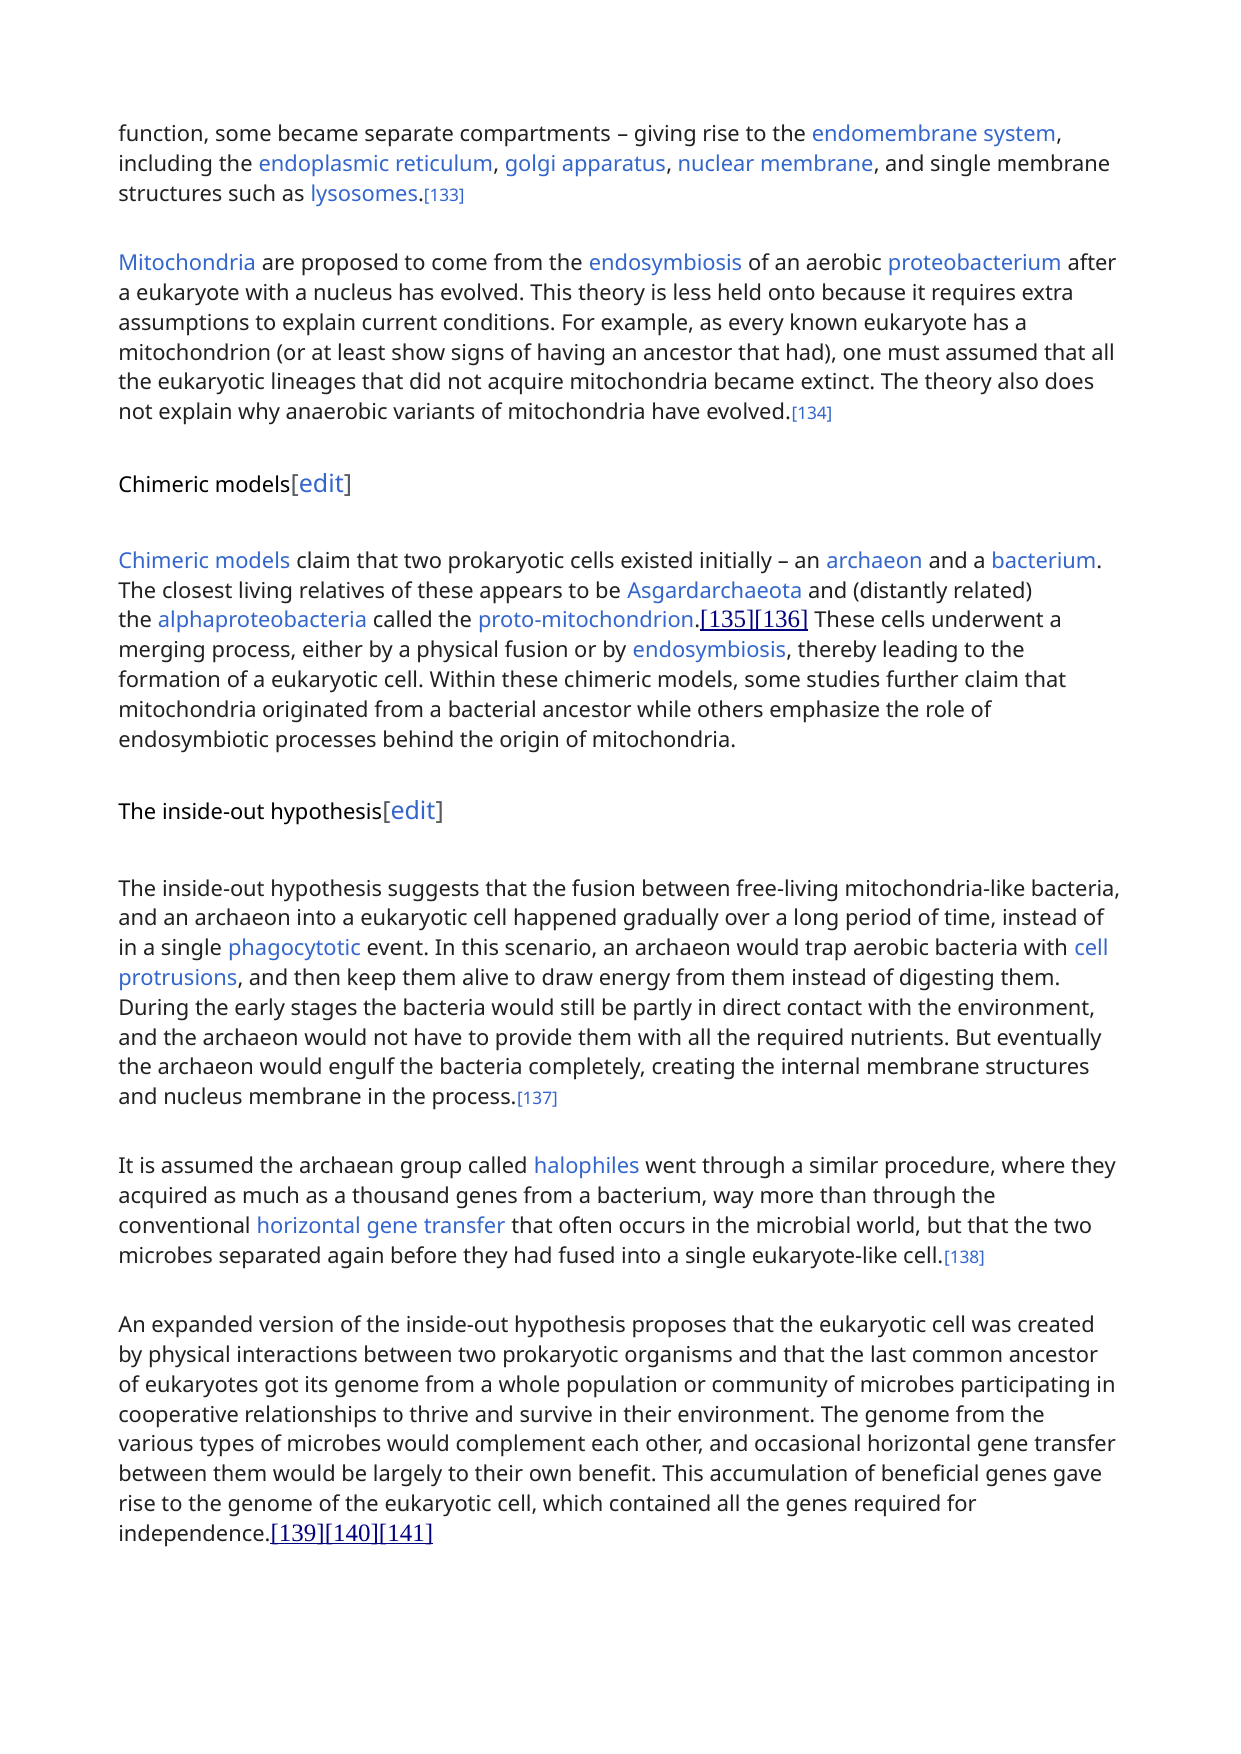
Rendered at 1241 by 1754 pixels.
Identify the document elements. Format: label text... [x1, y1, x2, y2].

text Chimeric models claim that two prokaryotic cells existed initially – an archaeon and a bacterium. The closest living relatives of these appears to be Asgardarchaeota and (distantly related) the alphaproteobacteria called the proto-mitochondrion.[135][136] These cells underwent a merging process, either by a physical fusion or by endosymbiosis, thereby leading to the formation of a eukaryotic cell. Within these chimeric models, some studies further claim that mitochondria originated from a bacterial ancestor while others emphasize the role of endosymbiotic processes behind the origin of mitochondria. [118, 545, 1122, 753]
text An expanded version of the inside-out hypothesis proposes that the eukaryotic cell was created by physical interactions between two prokaryotic organisms and that the last common ancestor of eukaryotes got its genome from a whole population or community of microbes participating in cooperative relationships to thrive and survive in their environment. The genome from the various types of microbes would complement each other, and occasional horizontal gene transfer between them would be largely to their own benefit. This accumulation of beneficial genes gave rise to the genome of the eukaryotic cell, which contained all the genes required for independence.[139][140][141] [118, 1309, 1122, 1547]
subtitle Chimeric models[edit] [118, 465, 1122, 499]
text function, some became separate compartments – giving rise to the endomembrane system, including the endoplasmic reticulum, golgi apparatus, nuclear membrane, and single membrane structures such as lysosomes.[133] [118, 118, 1122, 207]
text The inside-out hypothesis suggests that the fusion between free-living mitochondria-like bacteria, and an archaeon into a eukaryotic cell happened gradually over a long period of time, instead of in a single phagocytotic event. In this scenario, an archaeon would trap aerobic bacteria with cell protrusions, and then keep them alive to draw energy from them instead of digesting them. During the early stages the bacteria would still be partly in direct contact with the environment, and the archaeon would not have to provide them with all the required nutrients. But eventually the archaeon would engulf the bacteria completely, creating the internal membrane structures and nucleus membrane in the process.[137] [118, 872, 1122, 1111]
subtitle The inside-out hypothesis[edit] [118, 793, 1122, 827]
text Mitochondria are proposed to come from the endosymbiosis of an aerobic proteobacterium after a eukaryote with a nucleus has evolved. This theory is less held onto because it requires extra assumptions to explain current conditions. For example, as every known eukaryote has a mitochondrion (or at least show signs of having an ancestor that had), one must assumed that all the eukaryotic lineages that did not acquire mitochondria became extinct. The theory also does not explain why anaerobic variants of mitochondria have evolved.[134] [118, 247, 1122, 426]
text It is assumed the archaean group called halophiles went through a similar procedure, where they acquired as much as a thousand genes from a bacterium, way more than through the conventional horizontal gene transfer that often occurs in the microbial world, but that the two microbes separated again before they had fused into a single eukaryote-like cell.[138] [118, 1150, 1122, 1269]
